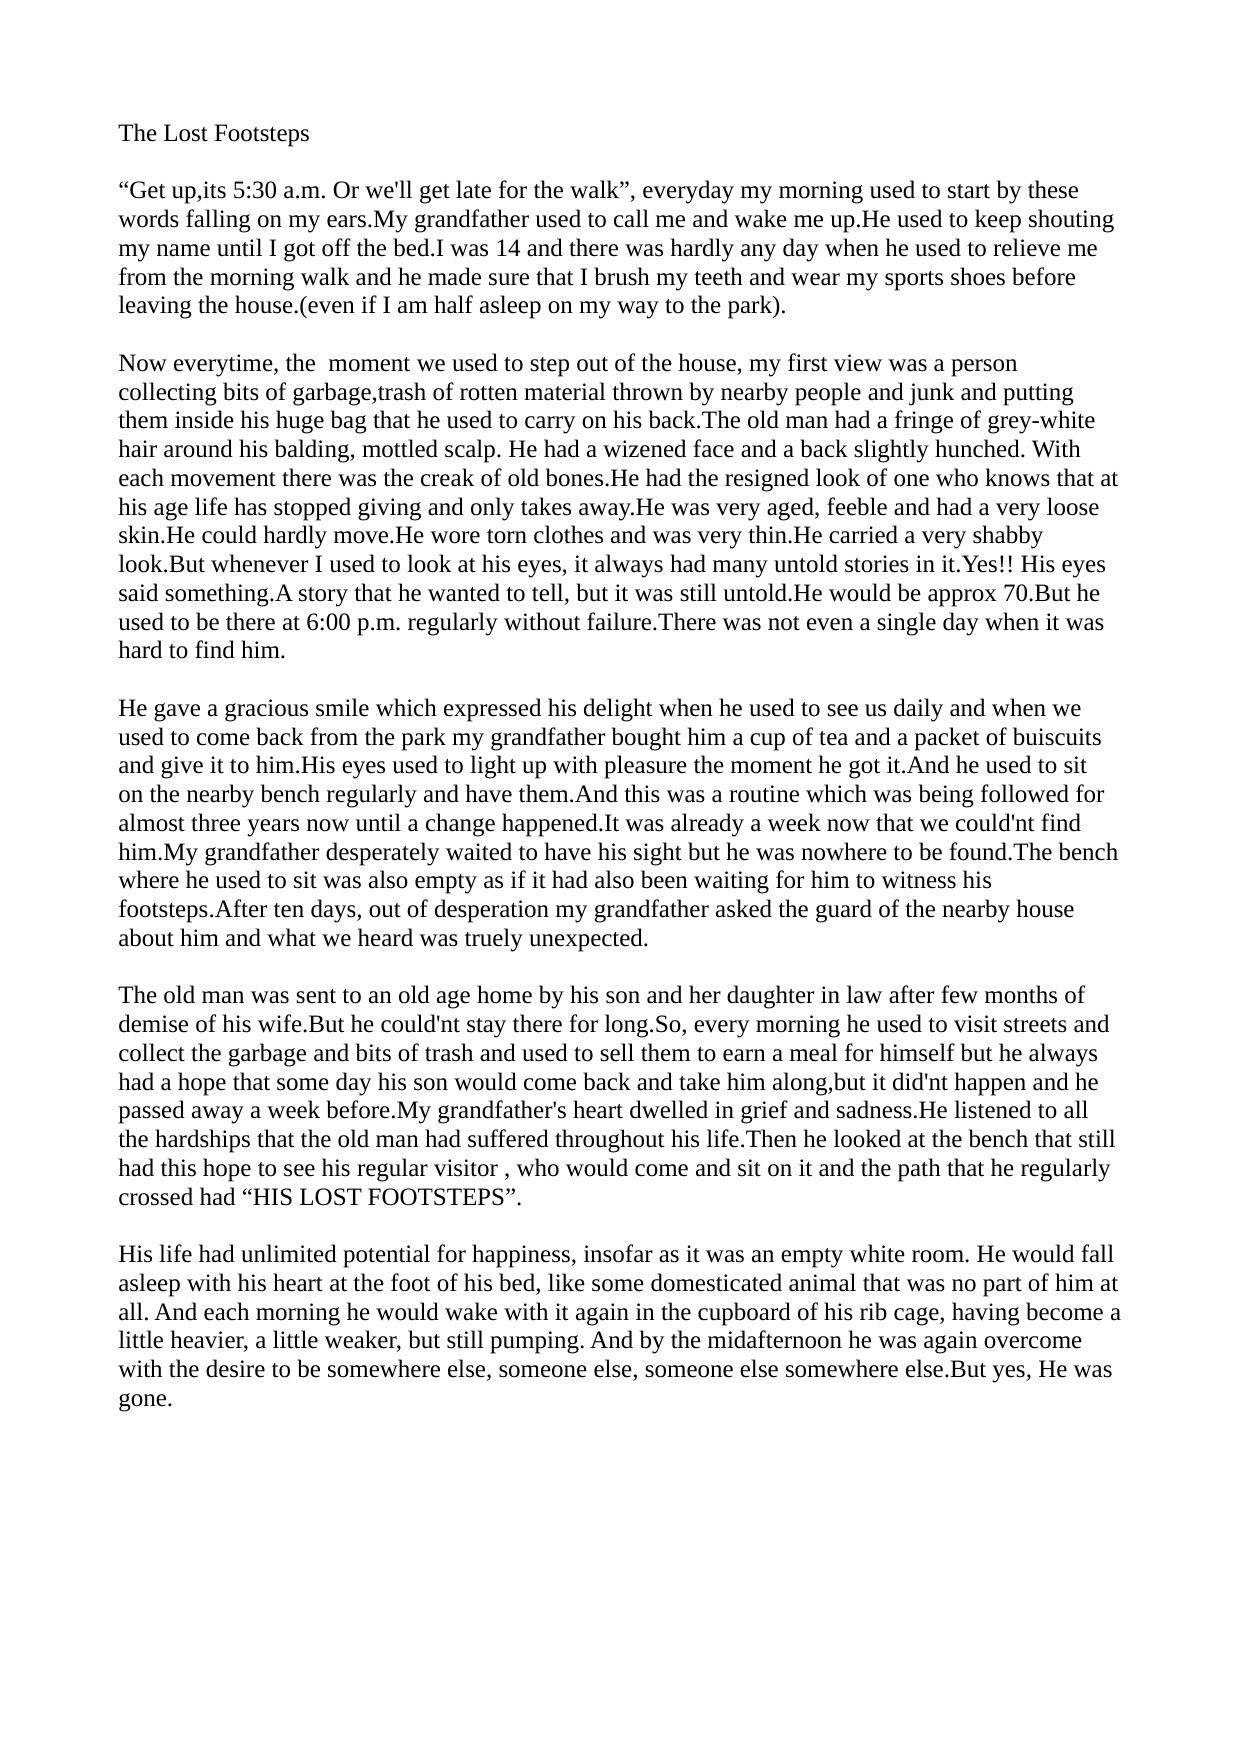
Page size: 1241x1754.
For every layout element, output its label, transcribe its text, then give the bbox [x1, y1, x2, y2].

text He gave a gracious smile which expressed his delight when he used to see us daily and when we used to come back from the park my grandfather bought him a cup of tea and a packet of buiscuits and give it to him.His eyes used to light up with pleasure the moment he got it.And he used to sit on the nearby bench regularly and have them.And this was a routine which was being followed for almost three years now until a change happened.It was already a week now that we could'nt find him.My grandfather desperately waited to have his sight but he was nowhere to be found.The bench where he used to sit was also empty as if it had also been waiting for him to witness his footsteps.After ten days, out of desperation my grandfather asked the guard of the nearby house about him and what we heard was truely unexpected. [118, 693, 1122, 952]
text The old man was sent to an old age home by his son and her daughter in law after few months of demise of his wife.But he could'nt stay there for long.So, every morning he used to visit streets and collect the garbage and bits of trash and used to sell them to earn a meal for himself but he always had a hope that some day his son would come back and take him along,but it did'nt happen and he passed away a week before.My grandfather's heart dwelled in grief and sadness.He listened to all the hardships that the old man had suffered throughout his life.Then he looked at the bench that still had this hope to see his regular visitor , who would come and sit on it and the path that he regularly crossed had “HIS LOST FOOTSTEPS”. [118, 981, 1122, 1211]
text “Get up,its 5:30 a.m. Or we'll get late for the walk”, everyday my morning used to start by these words falling on my ears.My grandfather used to call me and wake me up.He used to keep shouting my name until I got off the bed.I was 14 and there was hardly any day when he used to relieve me from the morning walk and he made sure that I brush my teeth and wear my sports shoes before leaving the house.(even if I am half asleep on my way to the park). [118, 176, 1122, 319]
text His life had unlimited potential for happiness, insofar as it was an empty white room. He would fall asleep with his heart at the foot of his bed, like some domesticated animal that was no part of him at all. And each morning he would wake with it again in the cupboard of his rib cage, having become a little heavier, a little weaker, but still pumping. And by the midafternoon he was again overcome with the desire to be somewhere else, someone else, someone else somewhere else.But yes, He was gone. [118, 1239, 1122, 1412]
text Now everytime, the moment we used to step out of the house, my first view was a person collecting bits of garbage,trash of rotten material thrown by nearby people and junk and putting them inside his huge bag that he used to carry on his back.The old man had a fringe of grey-white hair around his balding, mottled scalp. He had a wizened face and a back slightly hunched. With each movement there was the creak of old bones.He had the resigned look of one who knows that at his age life has stopped giving and only takes away.He was very aged, feeble and had a very loose skin.He could hardly move.He wore torn clothes and was very thin.He carried a very shabby look.But whenever I used to look at his eyes, it always had many untold stories in it.Yes!! His eyes said something.A story that he wanted to tell, but it was still untold.He would be approx 70.But he used to be there at 6:00 p.m. regularly without failure.There was not even a single day when it was hard to find him. [118, 348, 1122, 664]
text The Lost Footsteps [118, 118, 1122, 147]
